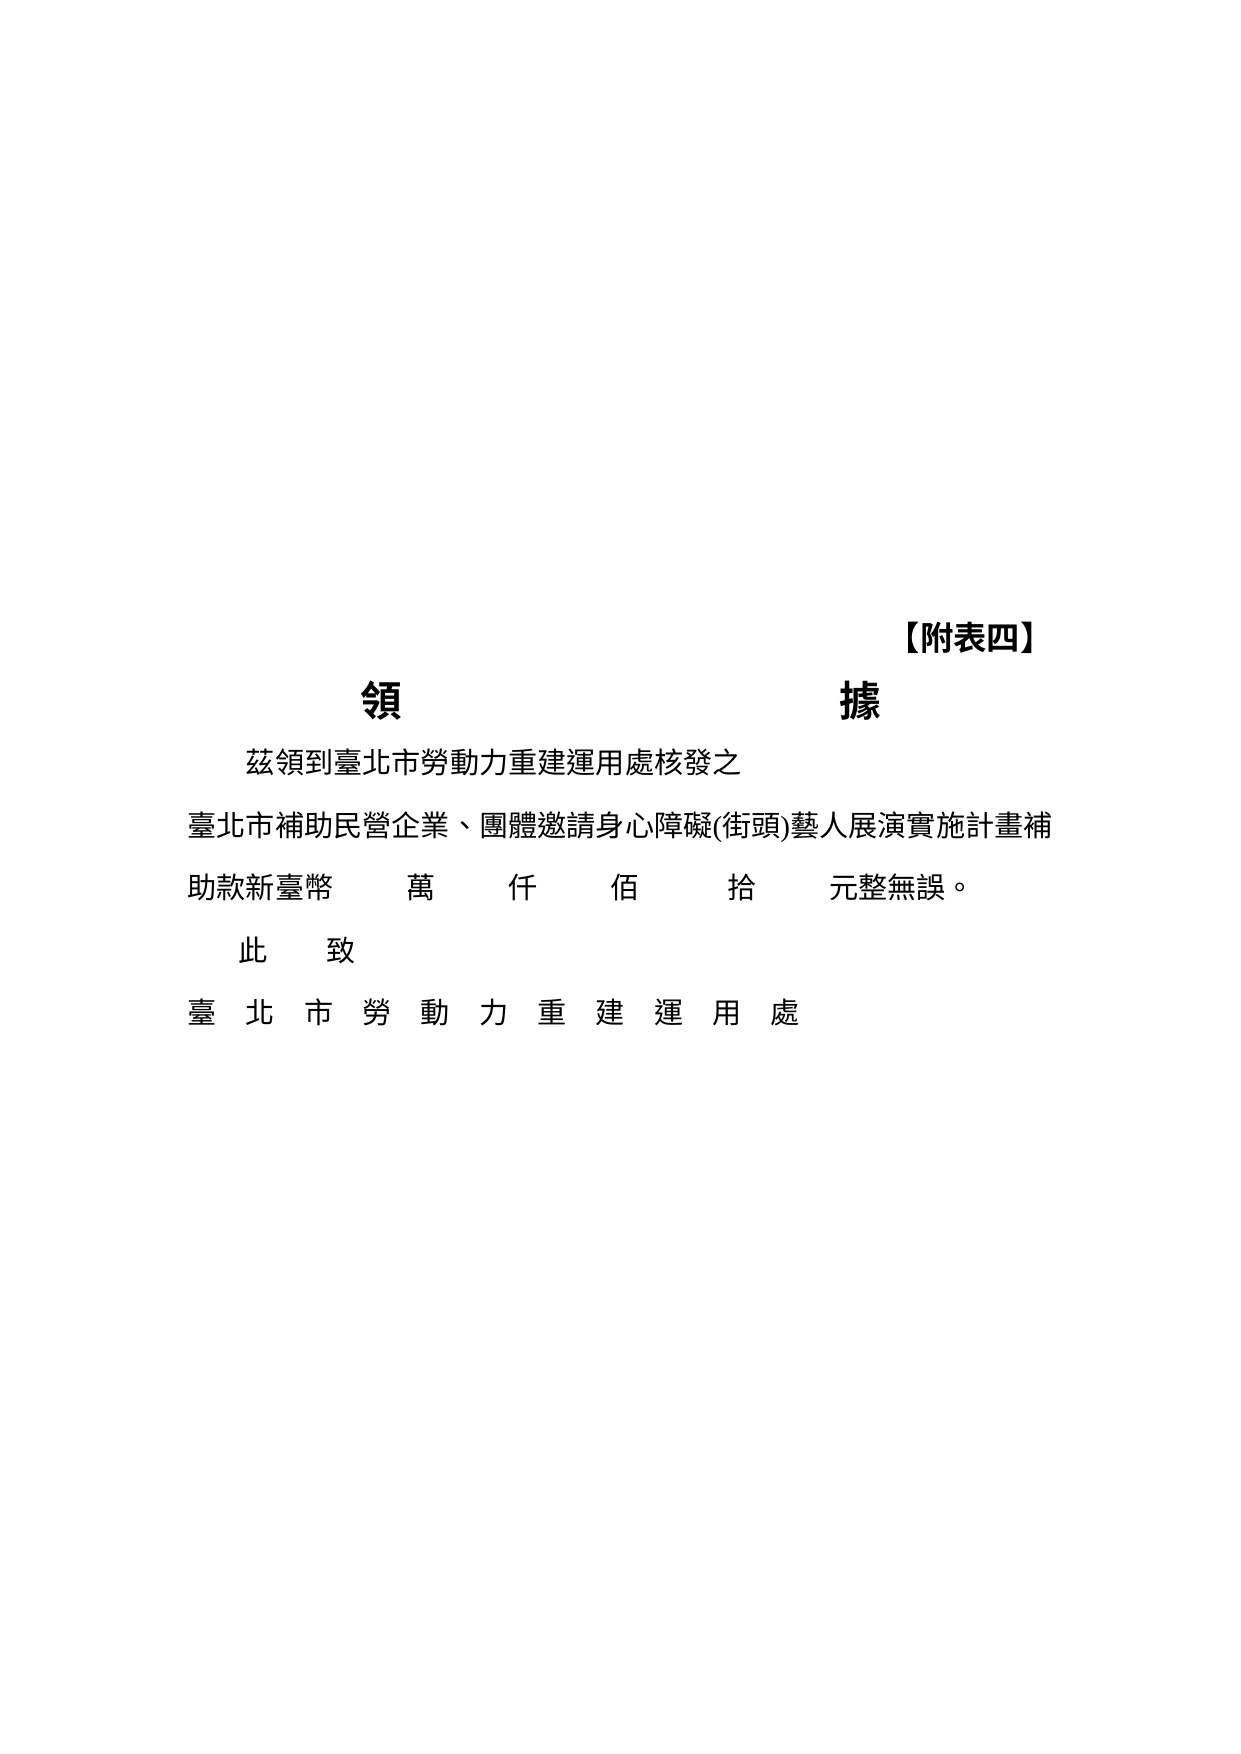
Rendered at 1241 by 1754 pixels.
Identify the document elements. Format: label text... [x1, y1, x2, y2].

text 此 致 [187, 907, 1053, 969]
text 臺 北 市 勞 動 力 重 建 運 用 處 [187, 969, 1053, 1032]
text 【附表四】 [187, 594, 1053, 657]
text 茲領到臺北市勞動力重建運用處核發之 [187, 719, 1053, 782]
text 臺北市補助民營企業、團體邀請身心障礙(街頭)藝人展演實施計畫補助款新臺幣 萬 仟 佰 拾 元整無誤。 [187, 782, 1053, 907]
text 領 據 [187, 657, 1053, 719]
